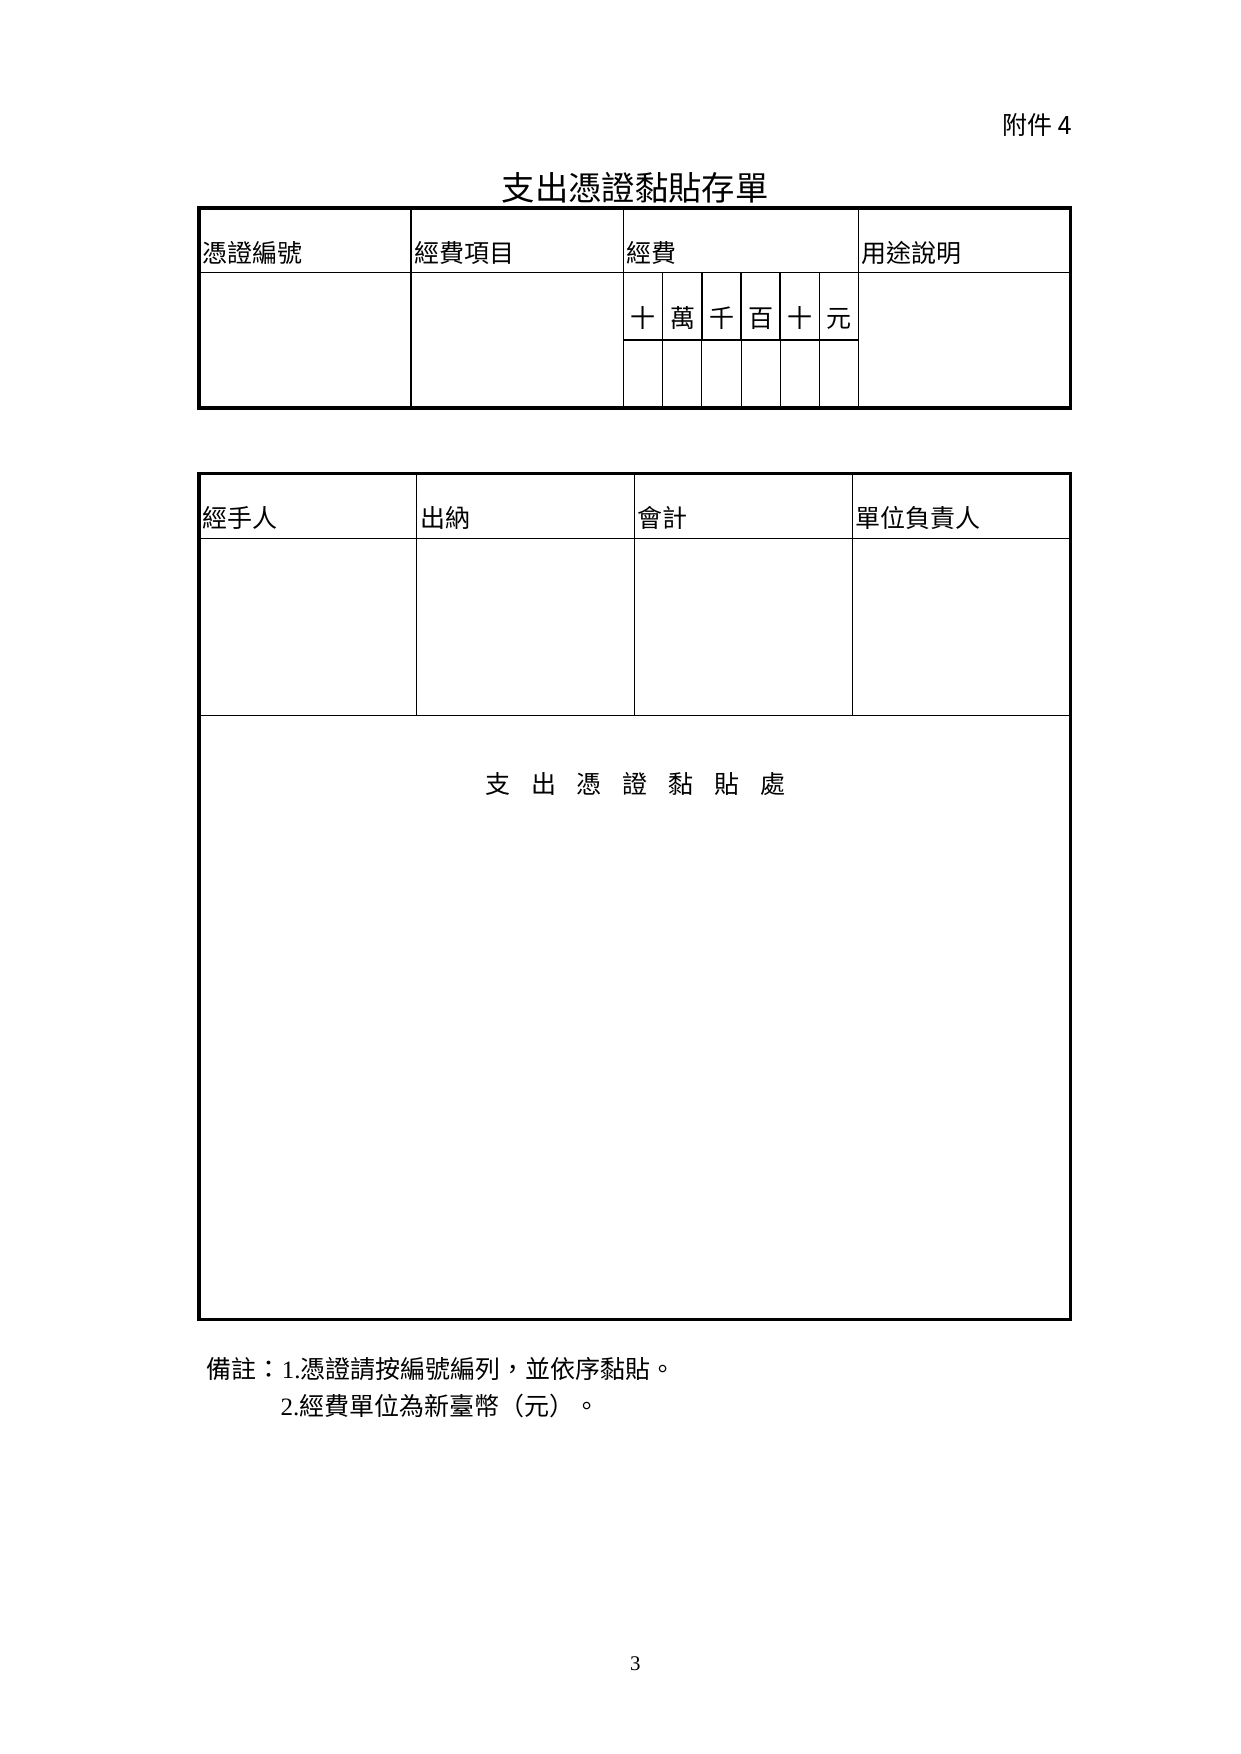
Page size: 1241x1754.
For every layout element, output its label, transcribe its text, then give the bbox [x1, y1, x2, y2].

table_cell [635, 539, 852, 715]
table_cell [412, 273, 623, 406]
text 備註：1.憑證請按編號編列，並依序黏貼。 [207, 1350, 1092, 1386]
table_header 出納 [417, 475, 634, 538]
table_cell [417, 539, 634, 715]
table_header 經費 [624, 210, 858, 272]
table_header 經手人 [201, 475, 416, 538]
table_cell [853, 539, 1069, 715]
table_cell [742, 341, 780, 406]
table_cell 百 [742, 273, 779, 339]
table_cell [663, 341, 701, 406]
table_cell 萬 [663, 273, 701, 339]
table_header 用途說明 [859, 210, 1069, 272]
table_cell [702, 341, 741, 406]
table_cell 支出憑證黏貼處 [201, 716, 1069, 1318]
table_cell 元 [820, 273, 858, 339]
table_cell [201, 273, 410, 406]
table_cell [781, 341, 819, 406]
table_cell [201, 539, 416, 715]
table_cell 千 [703, 273, 740, 339]
table_cell 十 [624, 273, 662, 339]
table_cell [859, 273, 1069, 406]
table_cell [624, 341, 662, 406]
table_cell 十 [781, 273, 819, 339]
text 支出憑證黏貼存單 [177, 98, 1157, 206]
table_header 單位負責人 [853, 475, 1069, 538]
table_header 經費項目 [412, 210, 623, 272]
table_header 會計 [635, 475, 852, 538]
text 附件4 [1002, 106, 1142, 141]
table_cell [820, 341, 858, 406]
text 2.經費單位為新臺幣（元）。 [280, 1386, 1092, 1422]
table_header 憑證編號 [201, 210, 410, 272]
